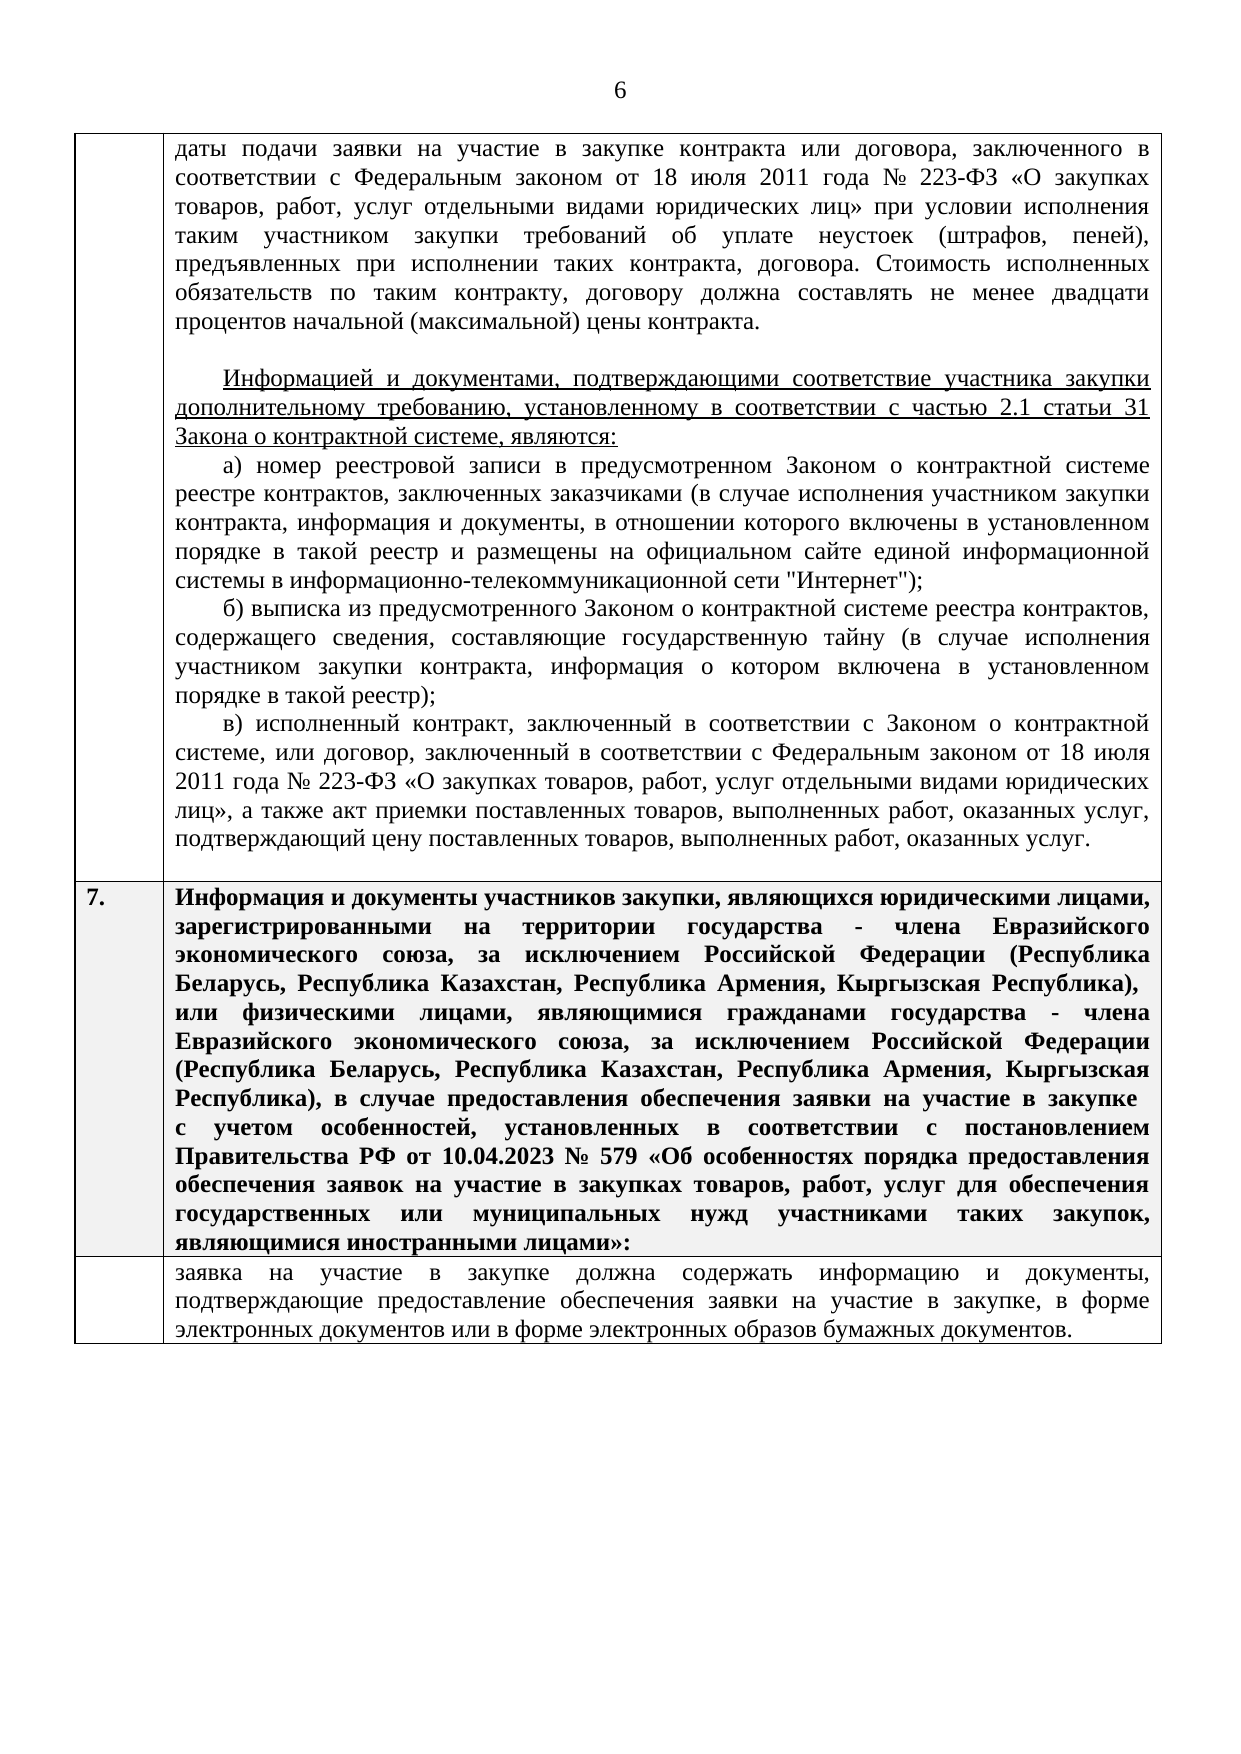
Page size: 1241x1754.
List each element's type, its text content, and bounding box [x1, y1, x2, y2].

table_cell [76, 134, 163, 881]
table_cell [76, 1257, 163, 1343]
table_cell Информация и документы участников закупки, являющихся юридическими лицами, зарегистрированными на территории государства - члена Евразийского экономического союза, за исключением Российской Федерации (Республика Беларусь, Республика Казахстан, Республика Армения, Кыргызская Республика), или физическими лицами, являющимися гражданами государства - члена Евразийского экономического союза, за исключением Российской Федерации (Республика Беларусь, Республика Казахстан, Республика Армения, Кыргызская Республика), в случае предоставления обеспечения заявки на участие в закупке с учетом особенностей, установленных в соответствии с постановлением Правительства РФ от 10.04.2023 № 579 «Об особенностях порядка предоставления обеспечения заявок на участие в закупках товаров, работ, услуг для обеспечения государственных или муниципальных нужд участниками таких закупок, являющимися иностранными лицами»: [164, 882, 1161, 1256]
table_cell 7. [76, 882, 163, 1256]
table_cell даты подачи заявки на участие в закупке контракта или договора, заключенного в соответствии с Федеральным законом от 18 июля 2011 года № 223-ФЗ «О закупках товаров, работ, услуг отдельными видами юридических лиц» при условии исполнения таким участником закупки требований об уплате неустоек (штрафов, пеней), предъявленных при исполнении таких контракта, договора. Стоимость исполненных обязательств по таким контракту, договору должна составлять не менее двадцати процентов начальной (максимальной) цены контракта. Информацией и документами, подтверждающими соответствие участника закупки дополнительному требованию, установленному в соответствии с частью 2.1 статьи 31 Закона о контрактной системе, являются: а) номер реестровой записи в предусмотренном Законом о контрактной системе реестре контрактов, заключенных заказчиками (в случае исполнения участником закупки контракта, информация и документы, в отношении которого включены в установленном порядке в такой реестр и размещены на официальном сайте единой информационной системы в информационно-телекоммуникационной сети "Интернет"); б) выписка из предусмотренного Законом о контрактной системе реестра контрактов, содержащего сведения, составляющие государственную тайну (в случае исполнения участником закупки контракта, информация о котором включена в установленном порядке в такой реестр); в) исполненный контракт, заключенный в соответствии с Законом о контрактной системе, или договор, заключенный в соответствии с Федеральным законом от 18 июля 2011 года № 223-ФЗ «О закупках товаров, работ, услуг отдельными видами юридических лиц», а также акт приемки поставленных товаров, выполненных работ, оказанных услуг, подтверждающий цену поставленных товаров, выполненных работ, оказанных услуг. [164, 134, 1161, 881]
table_cell заявка на участие в закупке должна содержать информацию и документы, подтверждающие предоставление обеспечения заявки на участие в закупке, в форме электронных документов или в форме электронных образов бумажных документов. [164, 1257, 1161, 1343]
